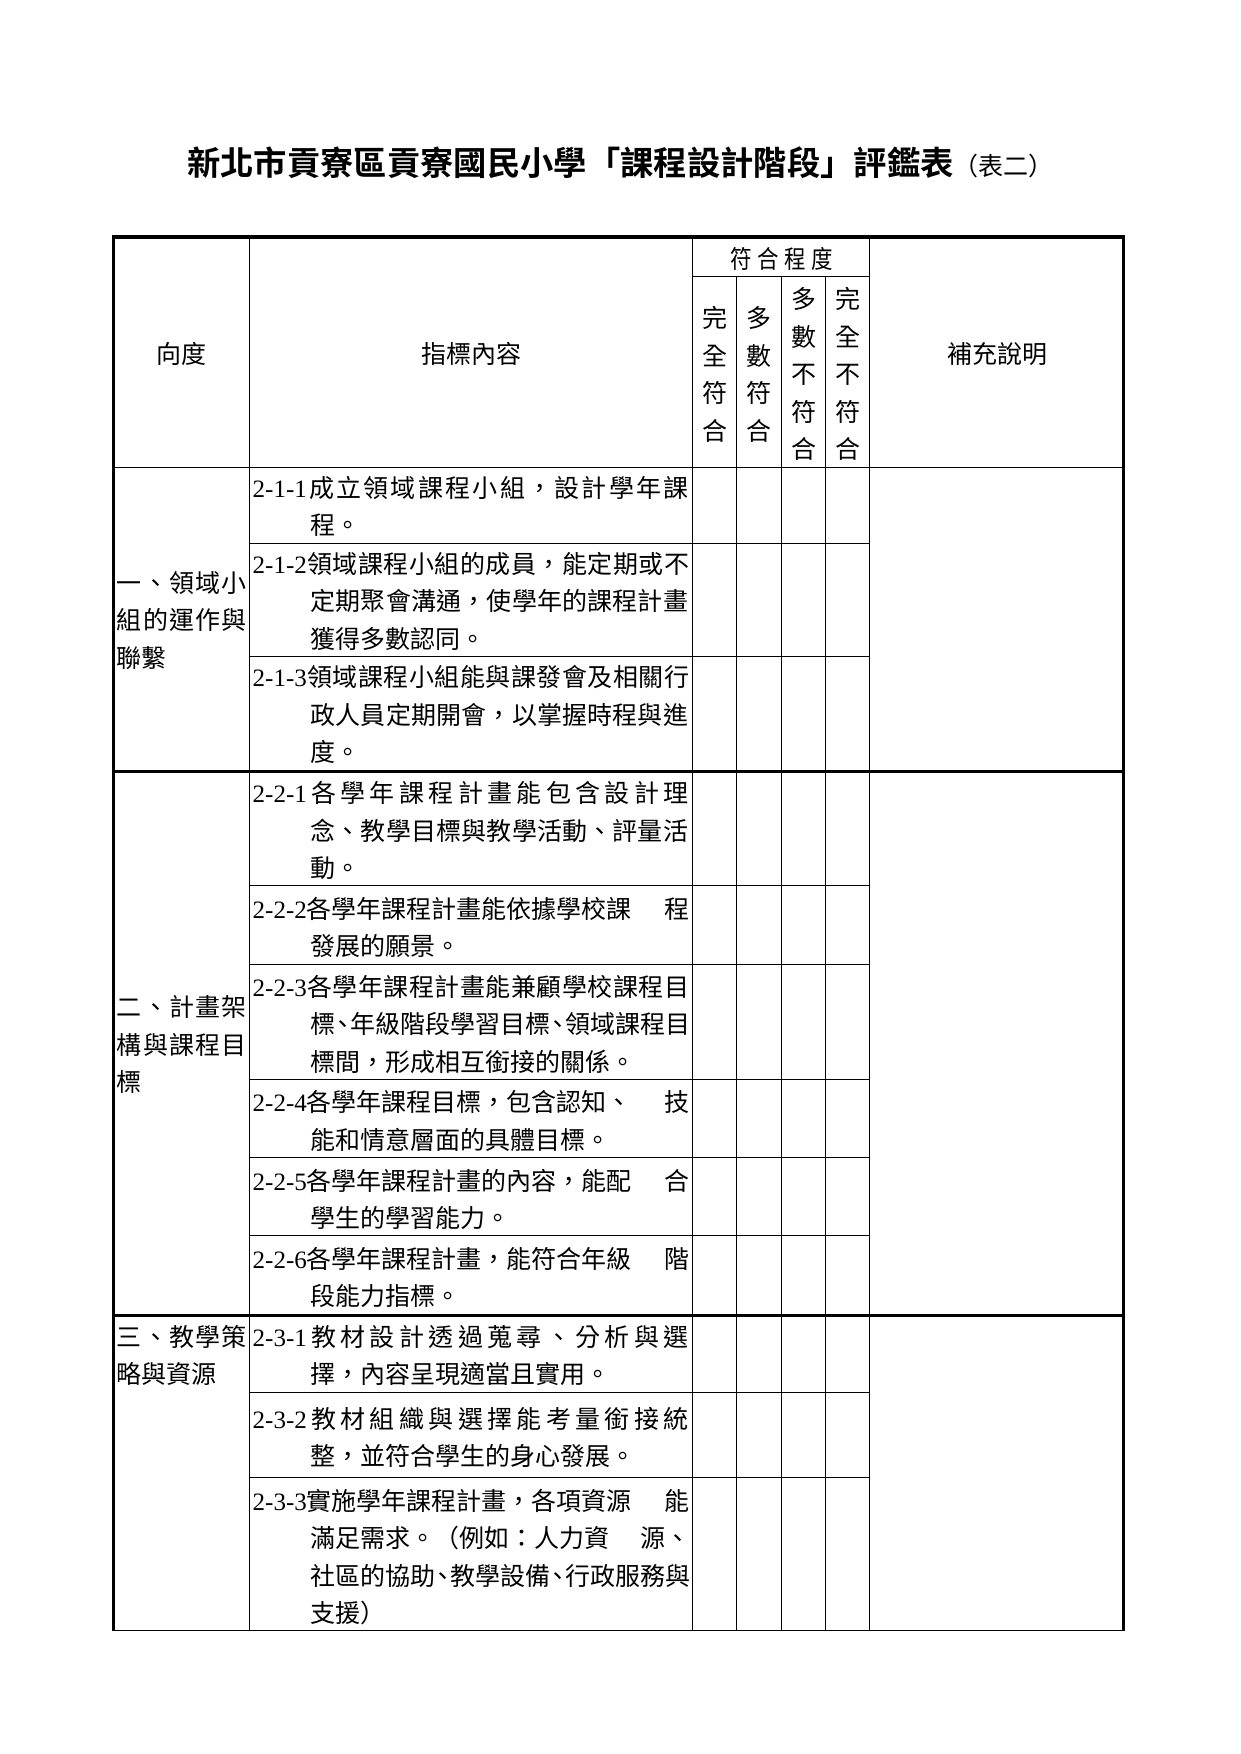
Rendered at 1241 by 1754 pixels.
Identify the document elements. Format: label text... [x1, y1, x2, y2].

table_cell [693, 1080, 736, 1157]
table_header 向度 [115, 239, 249, 467]
table_cell 2-3-2教材組織與選擇能考量銜接統 整，並符合學生的身心發展。 [250, 1393, 692, 1477]
table_cell 一、領域小組的運作與聯繫 [115, 468, 249, 770]
table_cell [782, 886, 825, 963]
table_cell 三、教學策略與資源 [115, 1317, 249, 1630]
table_cell [737, 657, 781, 770]
table_cell [737, 544, 781, 656]
table_header 符 合 程 度 [693, 239, 869, 276]
table_cell [737, 1317, 781, 1392]
table_cell [826, 468, 869, 543]
table_header 補充說明 [870, 239, 1122, 467]
table_cell 2-1-3領域課程小組能與課發會及相關行政人員定期開會，以掌握時程與進度。 [250, 657, 692, 770]
table_cell 二、計畫架構與課程目標 [115, 773, 249, 1313]
table_cell [693, 773, 736, 885]
table_cell 多數不符合 [782, 277, 825, 467]
table_cell 2-2-6各學年課程計畫，能符合年級 階段能力指標。 [250, 1236, 692, 1313]
table_cell [826, 1158, 869, 1235]
text 新北市貢寮區貢寮國民小學「課程設計階段」評鑑表（表二） [118, 123, 1122, 198]
table_cell [737, 965, 781, 1079]
table_cell [826, 773, 869, 885]
table_cell [826, 1317, 869, 1392]
table_header 指標內容 [250, 239, 692, 467]
table_cell [693, 1317, 736, 1392]
table_cell 多數符合 [737, 277, 781, 467]
table_cell [782, 544, 825, 656]
table_cell [693, 544, 736, 656]
table_cell [737, 886, 781, 963]
table_cell [737, 1158, 781, 1235]
table_cell [693, 468, 736, 543]
table_cell [693, 886, 736, 963]
table_cell [737, 1478, 781, 1630]
table_cell [737, 1080, 781, 1157]
table_cell [870, 1317, 1122, 1630]
table_cell [870, 468, 1122, 770]
table_cell [782, 1158, 825, 1235]
table_cell [737, 468, 781, 543]
table_cell [693, 1393, 736, 1477]
table_cell [693, 657, 736, 770]
table_cell [782, 1393, 825, 1477]
table_cell 完全不符合 [826, 277, 869, 467]
table_cell 2-1-1成立領域課程小組，設計學年課程。 [250, 468, 692, 543]
table_cell [870, 773, 1122, 1313]
table_cell [782, 1317, 825, 1392]
table_cell [737, 773, 781, 885]
table_cell 2-2-3各學年課程計畫能兼顧學校課程目標、年級階段學習目標、領域課程目標間，形成相互銜接的關係。 [250, 965, 692, 1079]
table_cell 2-2-2各學年課程計畫能依據學校課 程發展的願景。 [250, 886, 692, 963]
table_cell [737, 1393, 781, 1477]
table_cell 2-3-3實施學年課程計畫，各項資源 能滿足需求。（例如：人力資 源、社區的協助、教學設備、行政服務與支援） [250, 1478, 692, 1630]
table_cell 2-2-5各學年課程計畫的內容，能配 合學生的學習能力。 [250, 1158, 692, 1235]
table_cell [826, 1393, 869, 1477]
table_cell [782, 773, 825, 885]
table_cell [782, 1478, 825, 1630]
table_cell [693, 1158, 736, 1235]
table_cell [737, 1236, 781, 1313]
table_cell 2-2-1各學年課程計畫能包含設計理 念、教學目標與教學活動、評量活動。 [250, 773, 692, 885]
table_cell 2-3-1教材設計透過蒐尋、分析與選 擇，內容呈現適當且實用。 [250, 1317, 692, 1392]
table_cell [782, 468, 825, 543]
table_cell [826, 886, 869, 963]
table_cell [693, 1236, 736, 1313]
table_cell [826, 965, 869, 1079]
table_cell [782, 965, 825, 1079]
table_cell [826, 544, 869, 656]
table_cell [693, 1478, 736, 1630]
table_cell 2-1-2領域課程小組的成員，能定期或不定期聚會溝通，使學年的課程計畫獲得多數認同。 [250, 544, 692, 656]
table_cell [782, 657, 825, 770]
table_cell [782, 1236, 825, 1313]
table_cell [826, 1478, 869, 1630]
table_cell 完全符合 [693, 277, 736, 467]
table_cell [826, 1236, 869, 1313]
table_cell [782, 1080, 825, 1157]
table_cell 2-2-4各學年課程目標，包含認知、 技能和情意層面的具體目標。 [250, 1080, 692, 1157]
table_cell [826, 1080, 869, 1157]
table_cell [693, 965, 736, 1079]
table_cell [826, 657, 869, 770]
